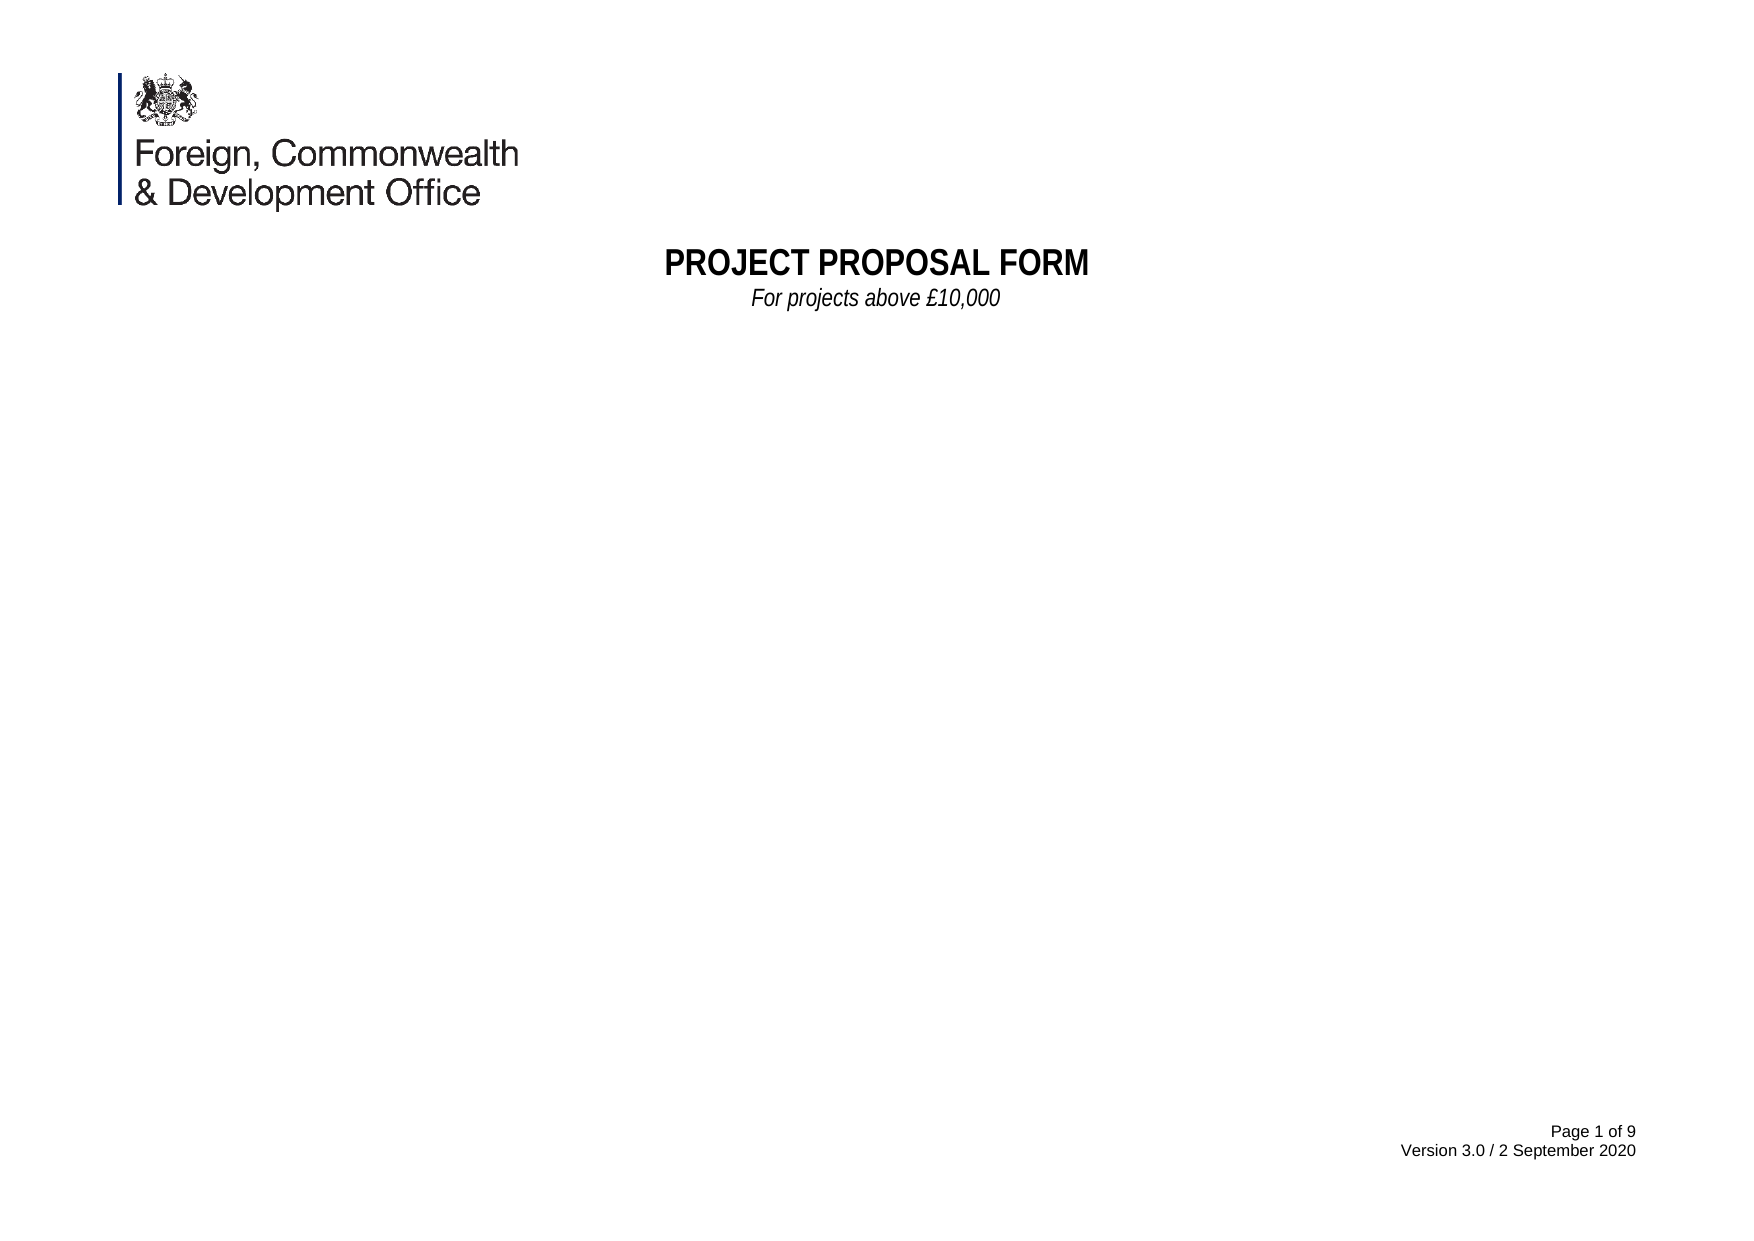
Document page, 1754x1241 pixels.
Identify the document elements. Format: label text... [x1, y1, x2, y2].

text For projects above £10,000 [118, 283, 1636, 312]
text PROJECT PROPOSAL FORM [118, 240, 1636, 283]
